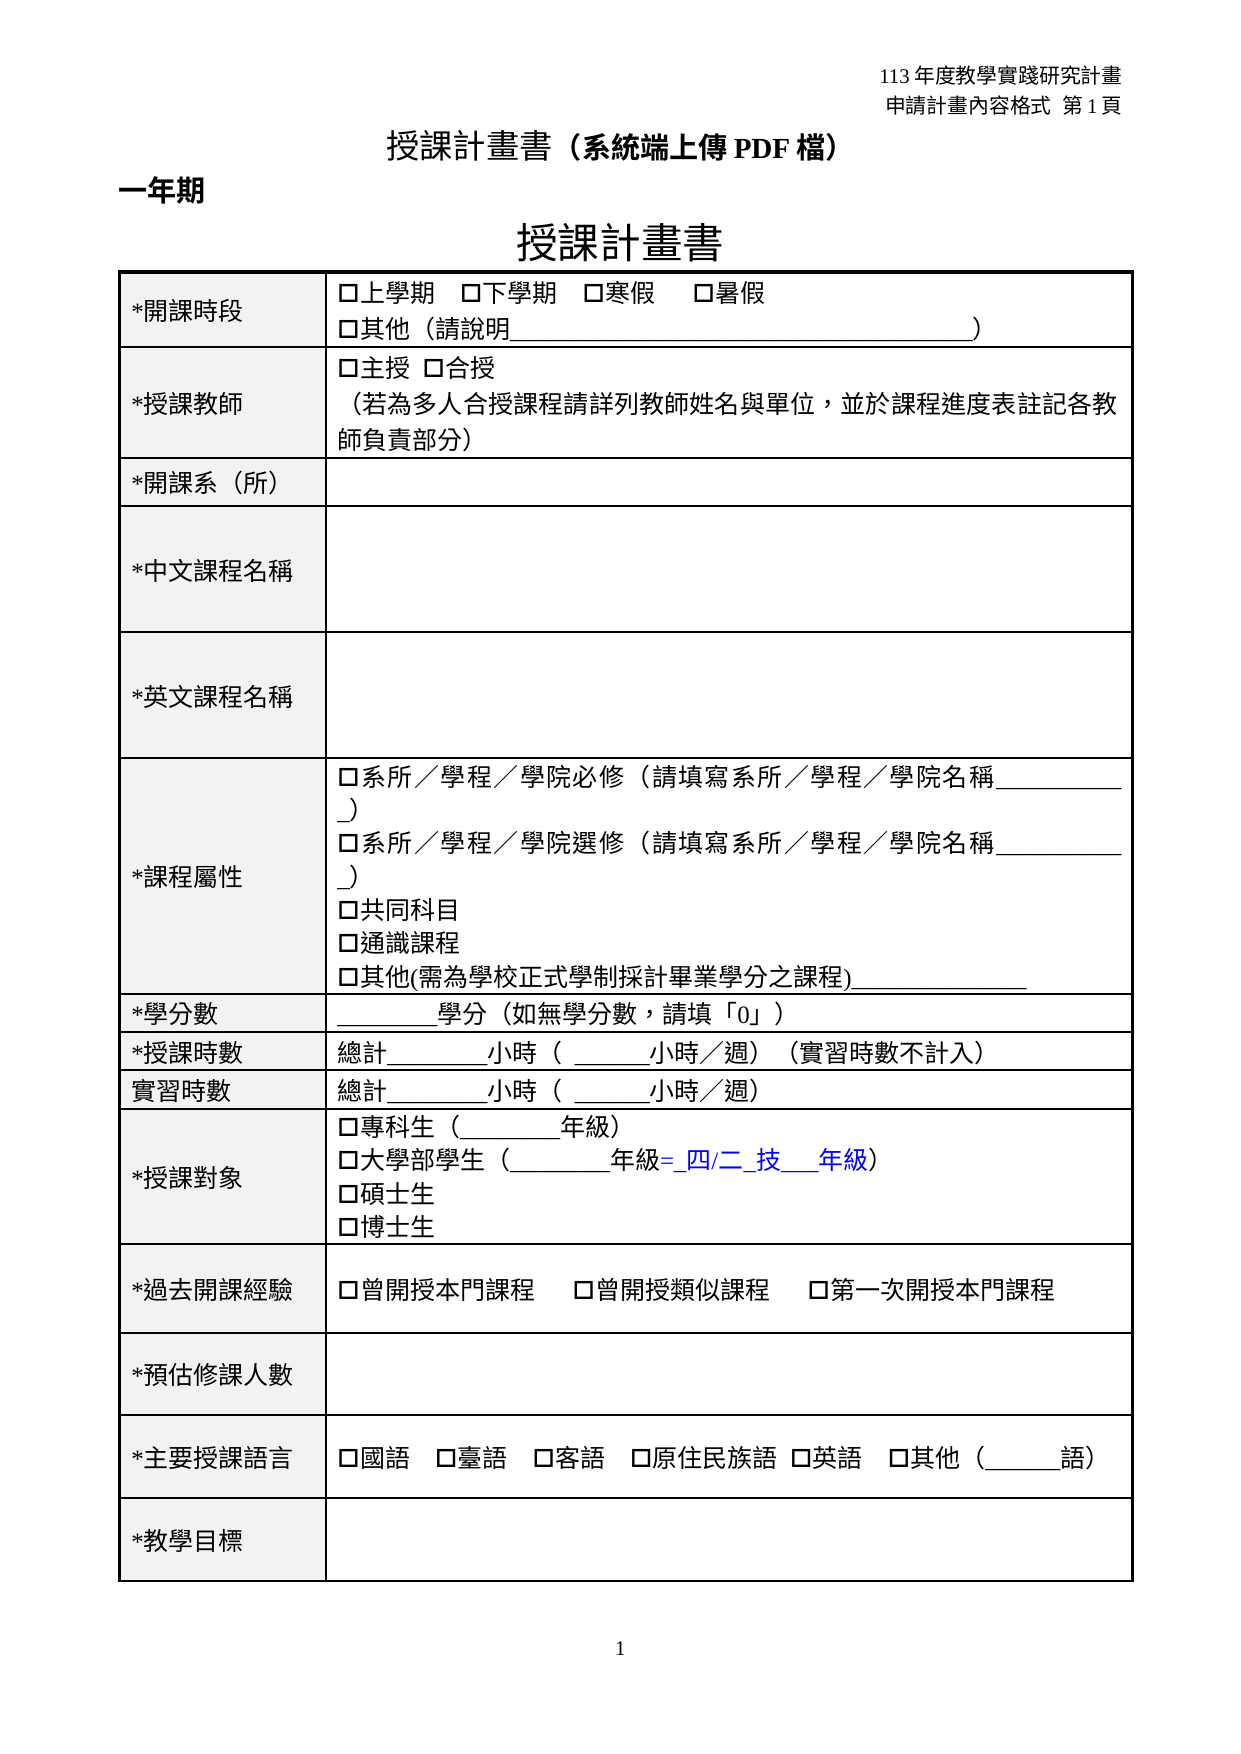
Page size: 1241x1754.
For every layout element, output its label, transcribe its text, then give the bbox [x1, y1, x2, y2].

text 授課計畫書（系統端上傳PDF檔） [118, 119, 1122, 168]
table_cell 總計________小時（ ______小時／週） [327, 1071, 1131, 1108]
table_cell *預估修課人數 [121, 1334, 325, 1414]
text 一年期 [118, 168, 1122, 210]
table_cell *中文課程名稱 [121, 507, 325, 631]
table_cell *授課對象 [121, 1110, 325, 1243]
table_header *開課時段 [121, 274, 325, 346]
table_cell *教學目標 [121, 1499, 325, 1580]
table_cell [327, 1334, 1131, 1414]
table_cell ________學分（如無學分數，請填「0」） [327, 995, 1131, 1031]
table_cell [327, 1499, 1131, 1580]
table_cell [327, 633, 1131, 757]
table_cell *授課時數 [121, 1033, 325, 1069]
table_cell *學分數 [121, 995, 325, 1031]
text 授課計畫書 [118, 210, 1122, 270]
table_cell 曾開授本門課程 曾開授類似課程 第一次開授本門課程 [327, 1245, 1131, 1332]
table_cell *開課系（所） [121, 459, 325, 505]
table_cell [327, 507, 1131, 631]
table_cell *主要授課語言 [121, 1416, 325, 1497]
table_cell 實習時數 [121, 1071, 325, 1108]
table_cell *英文課程名稱 [121, 633, 325, 757]
table_cell [327, 459, 1131, 505]
table_cell 總計________小時（ ______小時／週）（實習時數不計入） [327, 1033, 1131, 1069]
table_cell 專科生（________年級） 大學部學生（________年級=_四/二_技___年級） 碩士生 博士生 [327, 1110, 1131, 1243]
table_cell *課程屬性 [121, 759, 325, 993]
table_cell 主授 合授 （若為多人合授課程請詳列教師姓名與單位，並於課程進度表註記各教師負責部分） [327, 348, 1131, 457]
table_cell *過去開課經驗 [121, 1245, 325, 1332]
table_cell 系所／學程／學院必修（請填寫系所／學程／學院名稱___________） 系所／學程／學院選修（請填寫系所／學程／學院名稱___________） 共同科目 通識課程 其他(需為學校正式學制採計畢業學分之課程)______________ [327, 759, 1131, 993]
table_cell *授課教師 [121, 348, 325, 457]
table_header 上學期 下學期 寒假 暑假 其他（請說明_____________________________________） [327, 274, 1131, 346]
table_cell 國語 臺語 客語 原住民族語 英語 其他（______語） [327, 1416, 1131, 1497]
